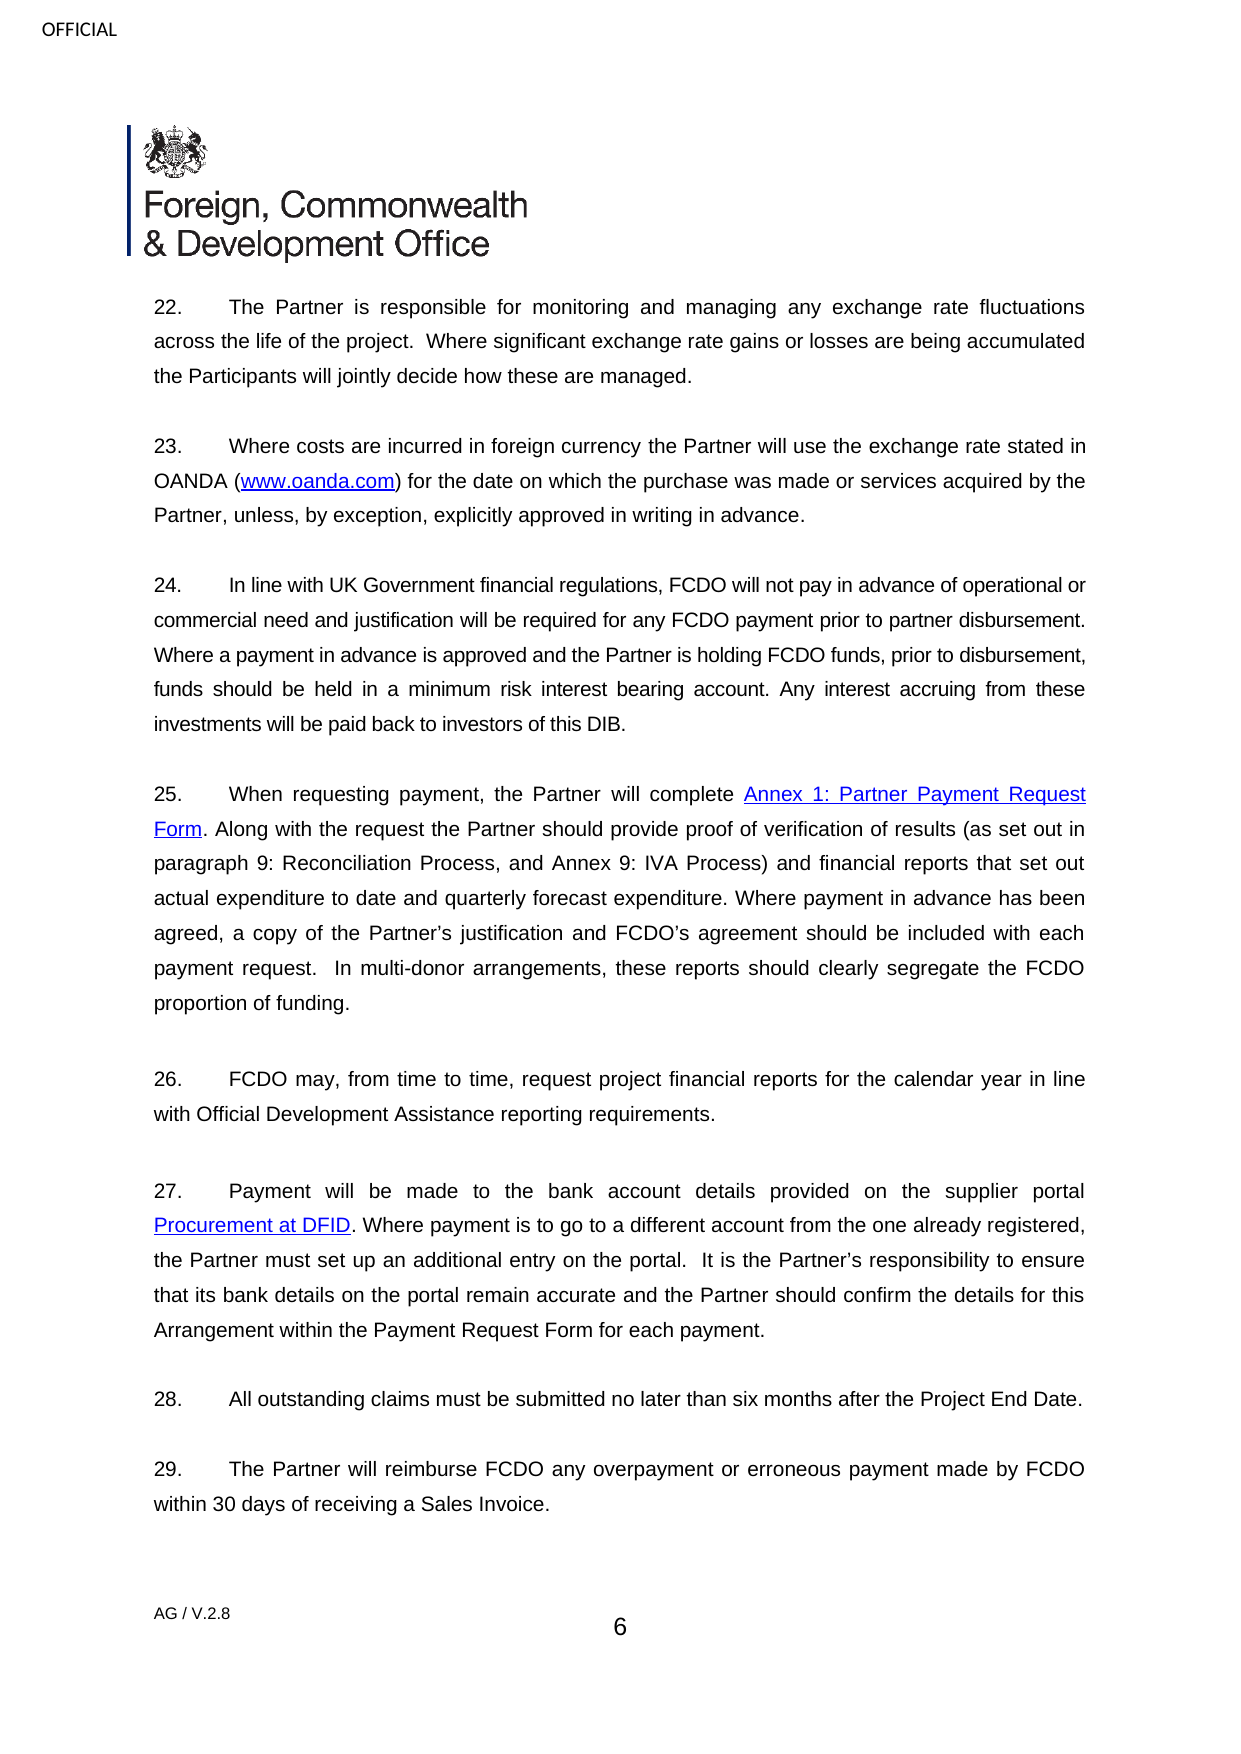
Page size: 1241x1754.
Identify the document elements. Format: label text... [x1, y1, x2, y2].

list The Partner is responsible for monitoring and managing any exchange rate fluctuations across the life of the project. Where significant exchange rate gains or losses are being accumulated the Participants will jointly decide how these are managed. [153, 295, 1087, 388]
list When requesting payment, the Partner will complete Annex 1: Partner Payment Request Form. Along with the request the Partner should provide proof of verification of results (as set out in paragraph 9: Reconciliation Process, and Annex 9: IVA Process) and financial reports that set out actual expenditure to date and quarterly forecast expenditure. Where payment in advance has been agreed, a copy of the Partner’s justification and FCDO’s agreement should be included with each payment request. In multi-donor arrangements, these reports should clearly segregate the FCDO proportion of funding. [153, 782, 1087, 1014]
list The Partner will reimburse FCDO any overpayment or erroneous payment made by FCDO within 30 days of receiving a Sales Invoice. [153, 1457, 1087, 1516]
picture [127, 125, 529, 263]
list In line with UK Government financial regulations, FCDO will not pay in advance of operational or commercial need and justification will be required for any FCDO payment prior to partner disbursement. Where a payment in advance is approved and the Partner is holding FCDO funds, prior to disbursement, funds should be held in a minimum risk interest bearing account. Any interest accruing from these investments will be paid back to investors of this DIB. [153, 573, 1087, 736]
list Payment will be made to the bank account details provided on the supplier portal Procurement at DFID. Where payment is to go to a different account from the one already registered, the Partner must set up an additional entry on the portal. It is the Partner’s responsibility to ensure that its bank details on the portal remain accurate and the Partner should confirm the details for this Arrangement within the Payment Request Form for each payment. [153, 1179, 1087, 1342]
list FCDO may, from time to time, request project financial reports for the calendar year in line with Official Development Assistance reporting requirements. [153, 1068, 1087, 1126]
list Where costs are incurred in foreign currency the Partner will use the exchange rate stated in OANDA (www.oanda.com) for the date on which the purchase was made or services acquired by the Partner, unless, by exception, explicitly approved in writing in advance. [153, 434, 1087, 527]
list All outstanding claims must be submitted no later than six months after the Project End Date. [153, 1388, 1087, 1411]
